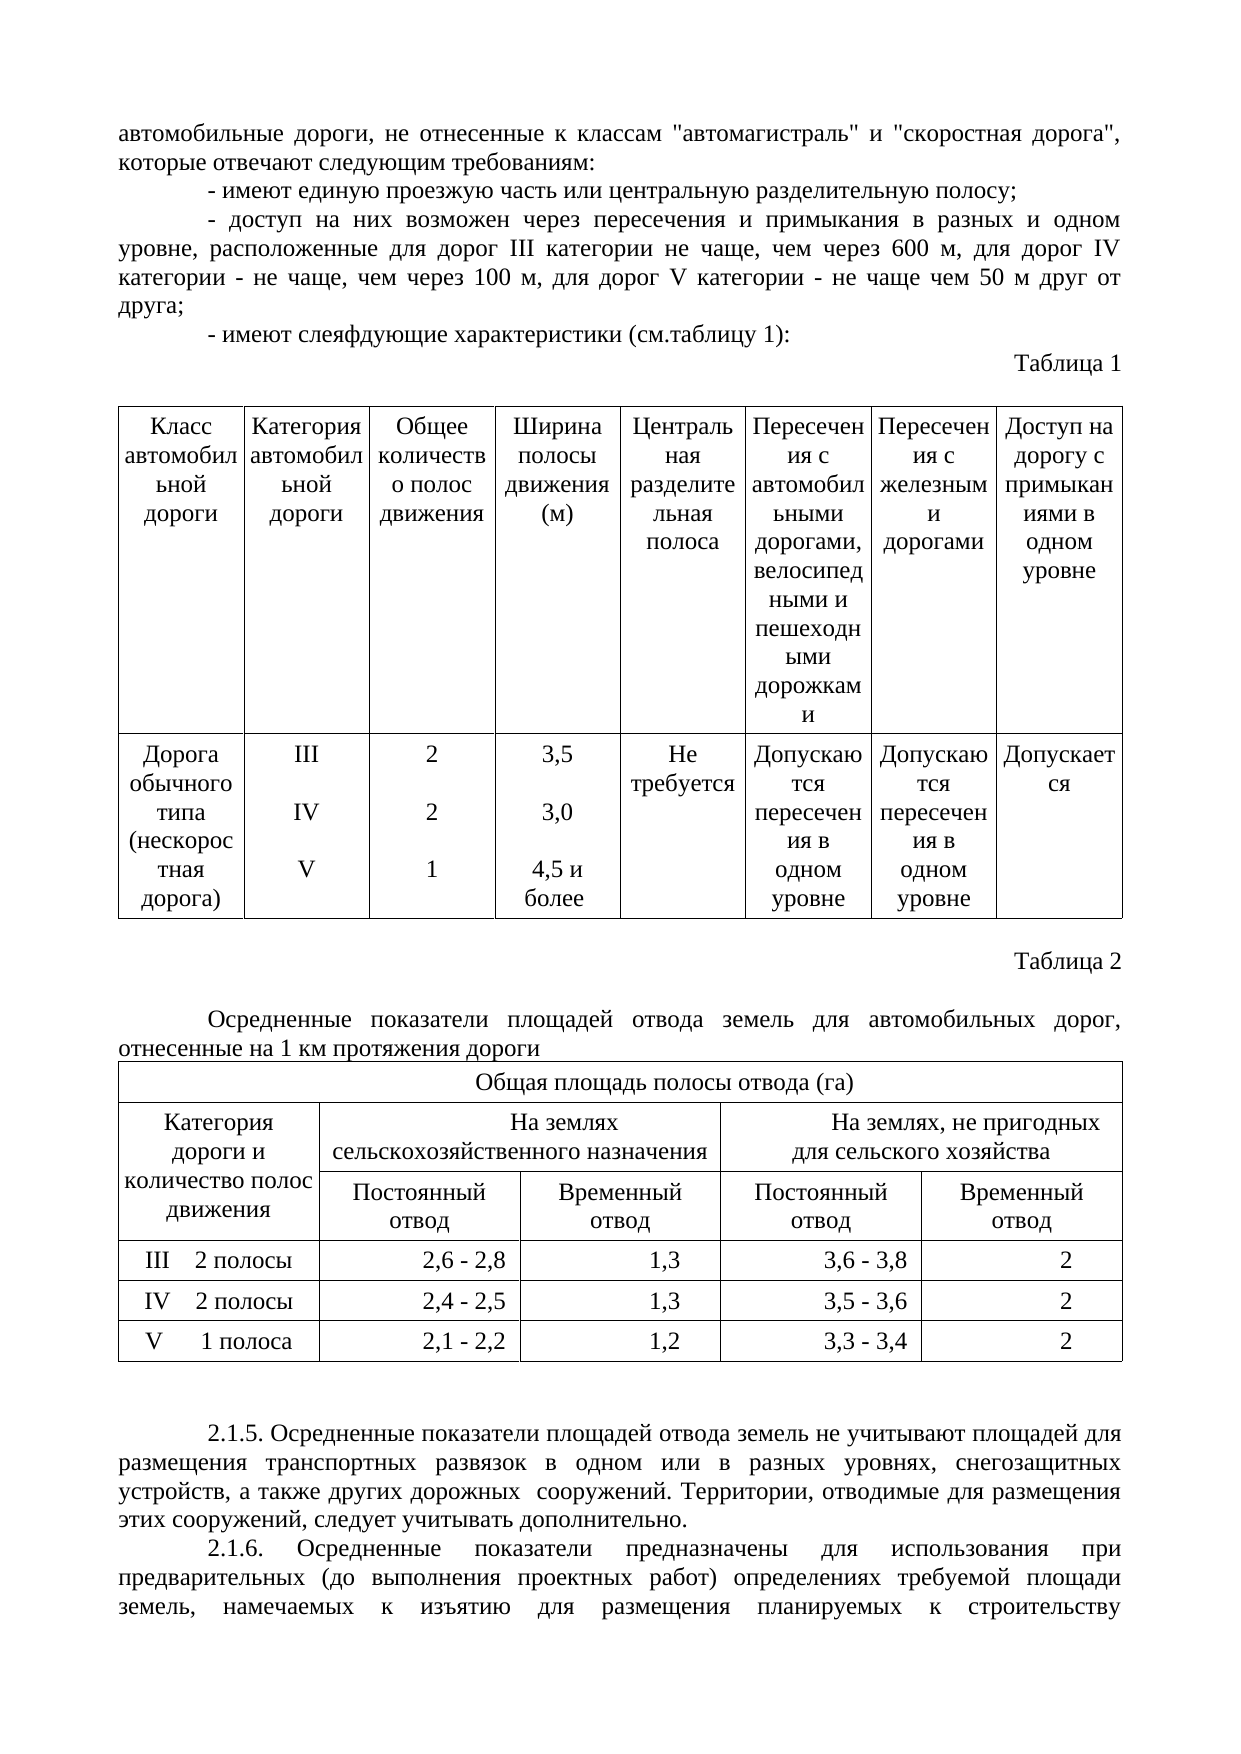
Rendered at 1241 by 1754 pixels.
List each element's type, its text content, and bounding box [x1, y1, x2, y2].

table_cell 2 2 1 [370, 734, 494, 918]
table_cell 1,2 [521, 1321, 720, 1361]
table_cell 3,3 - 3,4 [721, 1321, 921, 1361]
text - имеют единую проезжую часть или центральную разделительную полосу; [118, 176, 1122, 204]
table_cell 2 [922, 1281, 1122, 1320]
text автомобильные дороги, не отнесенные к классам "автомагистраль" и "скоростная дорога", которые отвечают следующим требованиям: [118, 118, 1122, 176]
table_header Ширина полосы движения (м) [496, 407, 620, 733]
text 2.1.5. Осредненные показатели площадей отвода земель не учитывают площадей для размещения транспортных развязок в одном или в разных уровнях, снегозащитных устройств, а также других дорожных сооружений. Территории, отводимые для размещения этих сооружений, следует учитывать дополнительно. [118, 1418, 1122, 1533]
table_cell 2,6 - 2,8 [320, 1241, 519, 1280]
table_cell V 1 полоса [119, 1321, 319, 1361]
table_cell 2,1 - 2,2 [320, 1321, 519, 1361]
text Осредненные показатели площадей отвода земель для автомобильных дорог, отнесенные на 1 км протяжения дороги [118, 1004, 1122, 1061]
table_cell Постоянный отвод [320, 1172, 519, 1240]
table_cell Временный отвод [521, 1172, 720, 1240]
table_cell 3,6 - 3,8 [721, 1241, 921, 1280]
table_cell Допускаются пересечения в одном уровне [872, 734, 996, 918]
table_cell На землях, не пригодных для сельского хозяйства [721, 1103, 1122, 1171]
table_cell 3,5 - 3,6 [721, 1281, 921, 1320]
text - имеют слеяфдующие характеристики (см.таблицу 1): [118, 319, 1122, 348]
table_header Доступ на дорогу с примыканиями в одном уровне [997, 407, 1122, 733]
table_header Пересечения с автомобильными дорогами, велосипедными и пешеходными дорожками [746, 407, 871, 733]
table_cell 2 [922, 1241, 1122, 1280]
table_cell Допускается [997, 734, 1122, 918]
table_cell 2,4 - 2,5 [320, 1281, 519, 1320]
table_cell Допускаются пересечения в одном уровне [746, 734, 871, 918]
table_cell 2 [922, 1321, 1122, 1361]
table_cell Временный отвод [922, 1172, 1122, 1240]
table_cell Постоянный отвод [721, 1172, 921, 1240]
table_cell Не требуется [621, 734, 745, 918]
table_cell На землях сельскохозяйственного назначения [320, 1103, 720, 1171]
table_header Пересечения с железными дорогами [872, 407, 996, 733]
table_cell 1,3 [521, 1241, 720, 1280]
text Таблица 1 [118, 348, 1122, 377]
table_cell 1,3 [521, 1281, 720, 1320]
table_cell 3,5 3,0 4,5 и более [496, 734, 620, 918]
table_header Общая площадь полосы отвода (га) [119, 1062, 1122, 1102]
table_cell III IV V [245, 734, 369, 918]
table_header Класс автомобильной дороги [119, 407, 243, 733]
table_cell IV 2 полосы [119, 1281, 319, 1320]
table_header Общее количество полос движения [370, 407, 494, 733]
text Таблица 2 [118, 946, 1122, 975]
text - доступ на них возможен через пересечения и примыкания в разных и одном уровне, расположенные для дорог III категории не чаще, чем через 600 м, для дорог IV категории - не чаще, чем через 100 м, для дорог V категории - не чаще чем 50 м друг от друга; [118, 204, 1122, 319]
text 2.1.6. Осредненные показатели предназначены для использования при предварительных (до выполнения проектных работ) определениях требуемой площади земель, намечаемых к изъятию для размещения планируемых к строительству [118, 1533, 1122, 1619]
table_cell Дорога обычного типа (нескоростная дорога) [119, 734, 243, 918]
table_cell III 2 полосы [119, 1241, 319, 1280]
table_header Категория автомобильной дороги [245, 407, 369, 733]
table_header Центральная разделительная полоса [621, 407, 745, 733]
table_cell Категория дороги и количество полос движения [119, 1103, 319, 1240]
